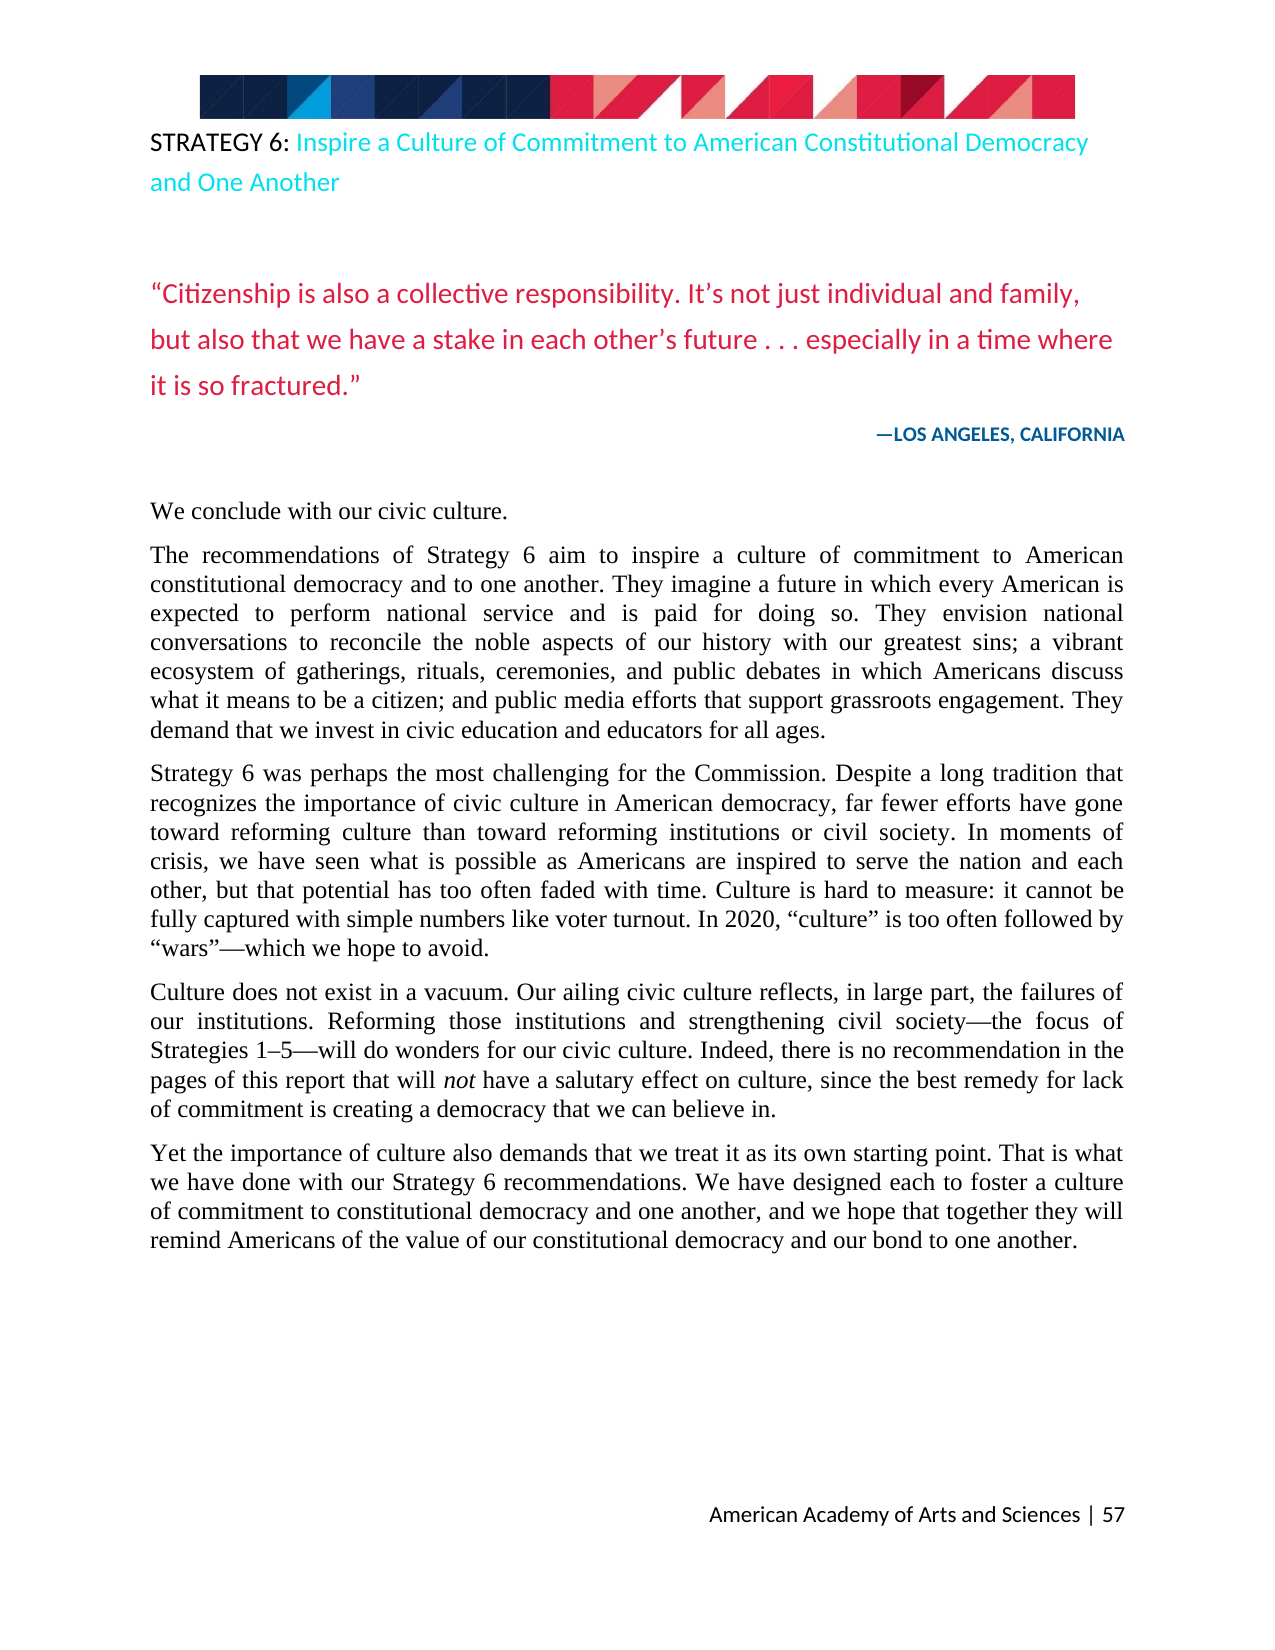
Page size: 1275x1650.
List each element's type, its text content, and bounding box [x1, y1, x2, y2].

text The recommendations of Strategy 6 aim to inspire a culture of commitment to American constitutional democracy and to one another. They imagine a future in which every American is expected to perform national service and is paid for doing so. They envision national conversations to reconcile the noble aspects of our history with our greatest sins; a vibrant ecosystem of gatherings, rituals, ceremonies, and public debates in which Americans discuss what it means to be a citizen; and public media efforts that support grassroots engagement. They demand that we invest in civic education and educators for all ages. [150, 539, 1125, 743]
text Culture does not exist in a vacuum. Our ailing civic culture reflects, in large part, the failures of our institutions. Reforming those institutions and strengthening civil society—the focus of Strategies 1–5—will do wonders for our civic culture. Indeed, there is no recommendation in the pages of this report that will not have a salutary effect on culture, since the best remedy for lack of commitment is creating a democracy that we can believe in. [150, 977, 1125, 1123]
text —Los Angeles, California [150, 421, 1125, 447]
text We conclude with our civic culture. [150, 496, 1125, 525]
text Yet the importance of culture also demands that we treat it as its own starting point. That is what we have done with our Strategy 6 recommendations. We have designed each to foster a culture of commitment to constitutional democracy and one another, and we hope that together they will remind Americans of the value of our constitutional democracy and our bond to one another. [150, 1137, 1125, 1254]
text Strategy 6: Inspire a Culture of Commitment to American Constitutional Democracy and One Another [150, 75, 1125, 198]
text Strategy 6 was perhaps the most challenging for the Commission. Despite a long tradition that recognizes the importance of civic culture in American democracy, far fewer efforts have gone toward reforming culture than toward reforming institutions or civil society. In moments of crisis, we have seen what is possible as Americans are inspired to serve the nation and each other, but that potential has too often faded with time. Culture is hard to measure: it cannot be fully captured with simple numbers like voter turnout. In 2020, “culture” is too often followed by “wars”—which we hope to avoid. [150, 758, 1125, 962]
text “Citizenship is also a collective responsibility. It’s not just individual and family, but also that we have a stake in each other’s future . . . especially in a time where it is so fractured.” [150, 265, 1125, 403]
